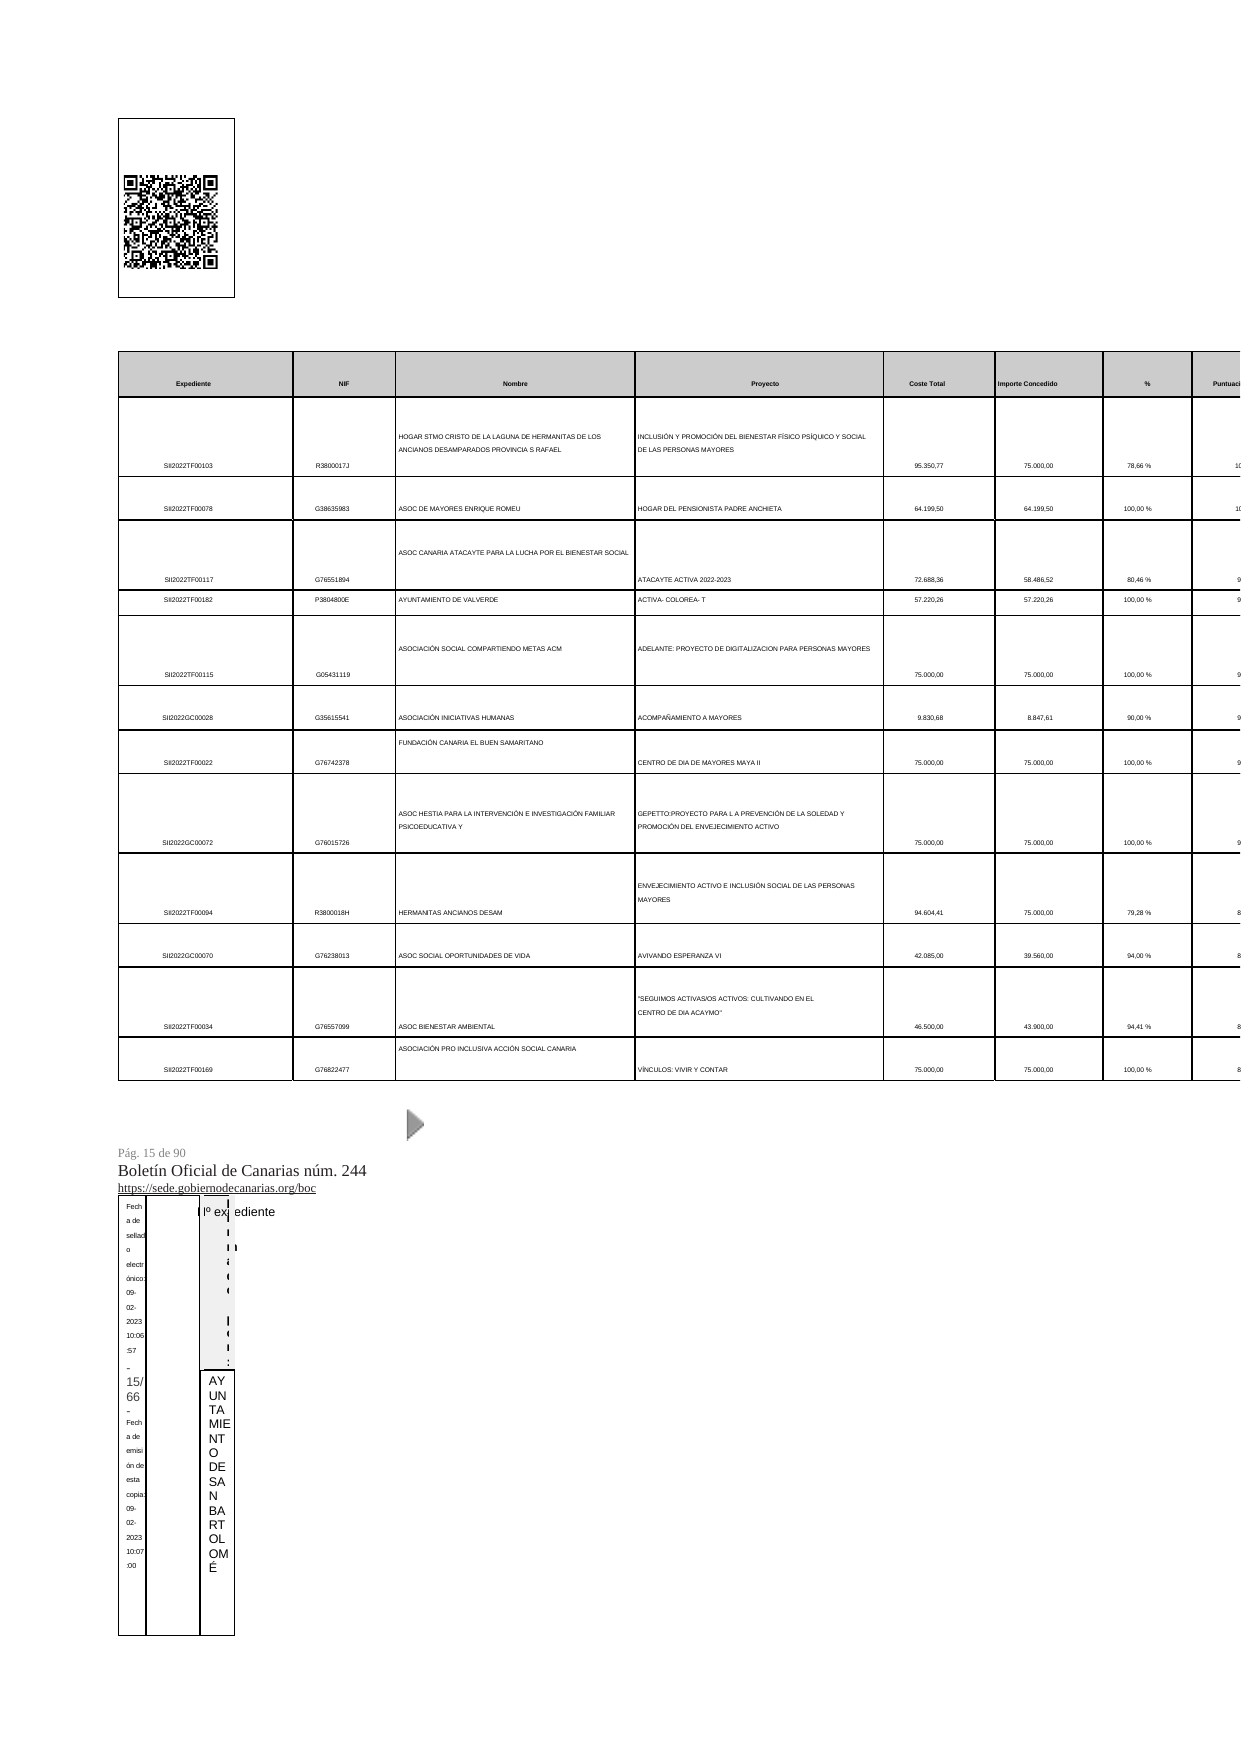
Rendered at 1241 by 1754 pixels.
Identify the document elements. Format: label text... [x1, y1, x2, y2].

table_cell SII2022TF00117 [119, 521, 292, 589]
table_cell 64.199,50 [884, 477, 994, 519]
table_header Fecha de sellado electrónico: 09-02-2023 10:06:57 - 15/66 - Fecha de emisión de esta copia: 09-02-2023 10:07:00 [119, 1196, 145, 1635]
table_cell 100,00 % [1104, 591, 1191, 615]
table_header Importe Concedido [996, 352, 1102, 396]
table_header Expediente [119, 352, 292, 396]
table_cell CENTRO DE DIA DE MAYORES MAYA II [636, 731, 883, 773]
table_cell 9,50 [1193, 686, 1240, 729]
table_cell 46.500,00 [884, 968, 994, 1036]
table_cell 58.486,52 [996, 521, 1102, 589]
table_cell SII2022GC00028 [119, 686, 292, 729]
table_cell ASOC DE MAYORES ENRIQUE ROMEU [396, 477, 634, 519]
text Pág. 15 de 90 [118, 1146, 1120, 1160]
table_cell AYUNTAMIENTO DE SAN BARTOLOMÉ [201, 1371, 234, 1635]
table_cell SII2022GC00072 [119, 774, 292, 852]
table_cell ASOCIACIÓN PRO INCLUSIVA ACCIÓN SOCIAL CANARIA [396, 1038, 634, 1080]
table_cell VÍNCULOS: VIVIR Y CONTAR [636, 1038, 883, 1080]
table_cell 9,20 [1193, 774, 1240, 852]
table_cell 75.000,00 [884, 774, 994, 852]
table_cell 57.220,26 [996, 591, 1102, 615]
table_cell 43.900,00 [996, 968, 1102, 1036]
table_cell G38635983 [294, 477, 395, 519]
table_cell 9,50 [1193, 591, 1240, 615]
table_cell ASOCIACIÓN SOCIAL COMPARTIENDO METAS ACM [396, 616, 634, 685]
table_header Nombre [396, 352, 634, 396]
table_cell 75.000,00 [996, 398, 1102, 476]
table_cell [119, 119, 234, 297]
table_cell 9.830,68 [884, 686, 994, 729]
table_cell HOGAR DEL PENSIONISTA PADRE ANCHIETA [636, 477, 883, 519]
table_header Nº expediente administrativo: 2023-000795 Código Seguro de Verificación (CSV): 573FB48B517A1D281565F61CCDD0056C Comprobación CSV: https://eadmin.sanbartolome.es/publico/documento/573FB48B517A1D281565F61CCDD0056C [147, 1196, 199, 1635]
table_cell P3804800E [294, 591, 395, 615]
table_cell ASOC BIENESTAR AMBIENTAL [396, 968, 634, 1036]
table_cell 9,50 [1193, 616, 1240, 685]
table_header Puntuación [1193, 352, 1240, 396]
table_cell SII2022TF00094 [119, 854, 292, 923]
table_cell 94,00 % [1104, 924, 1191, 966]
table_cell "SEGUIMOS ACTIVAS/OS ACTIVOS: CULTIVANDO EN EL CENTRO DE DIA ACAYMO" [636, 968, 883, 1036]
table_cell ASOCIACIÓN INICIATIVAS HUMANAS [396, 686, 634, 729]
table_cell 75.000,00 [884, 1038, 994, 1080]
table_cell ASOC SOCIAL OPORTUNIDADES DE VIDA [396, 924, 634, 966]
table_cell SII2022TF00022 [119, 731, 292, 773]
table_cell R3800018H [294, 854, 395, 923]
table_cell 75.000,00 [884, 731, 994, 773]
table_cell ACTIVA- COLOREA- T [636, 591, 883, 615]
table_cell 9,70 [1193, 521, 1240, 589]
table_cell SII2022TF00078 [119, 477, 292, 519]
text Boletín Oficial de Canarias núm. 244 [118, 1161, 1120, 1180]
table_cell ADELANTE: PROYECTO DE DIGITALIZACION PARA PERSONAS MAYORES [636, 616, 883, 685]
table_cell ACOMPAÑAMIENTO A MAYORES [636, 686, 883, 729]
table_cell SII2022TF00169 [119, 1038, 292, 1080]
table_cell 94,41 % [1104, 968, 1191, 1036]
table_cell 10,50 [1193, 398, 1240, 476]
table_cell G76742378 [294, 731, 395, 773]
table_cell 78,66 % [1104, 398, 1191, 476]
table_cell SII2022TF00034 [119, 968, 292, 1036]
table_cell 39.560,00 [996, 924, 1102, 966]
table_cell 10,20 [1193, 477, 1240, 519]
table_cell ATACAYTE ACTIVA 2022-2023 [636, 521, 883, 589]
table_cell 80,46 % [1104, 521, 1191, 589]
table_cell G76822477 [294, 1038, 395, 1080]
table_header NIF [294, 352, 395, 396]
table_cell 79,28 % [1104, 854, 1191, 923]
table_cell G35615541 [294, 686, 395, 729]
table_cell G76238013 [294, 924, 395, 966]
table_cell SII2022TF00182 [119, 591, 292, 615]
table_cell 100,00 % [1104, 774, 1191, 852]
table_cell ASOC HESTIA PARA LA INTERVENCIÓN E INVESTIGACIÓN FAMILIAR PSICOEDUCATIVA Y [396, 774, 634, 852]
table_cell AYUNTAMIENTO DE VALVERDE [396, 591, 634, 615]
table_cell GEPETTO:PROYECTO PARA L A PREVENCIÓN DE LA SOLEDAD Y PROMOCIÓN DEL ENVEJECIMIENTO ACTIVO [636, 774, 883, 852]
table_cell SII2022GC00070 [119, 924, 292, 966]
table_cell 8,50 [1193, 1038, 1240, 1080]
table_cell 75.000,00 [996, 731, 1102, 773]
table_header Coste Total [884, 352, 994, 396]
table_cell R3800017J [294, 398, 395, 476]
table_cell 95.350,77 [884, 398, 994, 476]
table_cell 75.000,00 [996, 1038, 1102, 1080]
table_cell FUNDACIÓN CANARIA EL BUEN SAMARITANO [396, 731, 634, 773]
table_cell 8.847,61 [996, 686, 1102, 729]
table_cell HERMANITAS ANCIANOS DESAM [396, 854, 634, 923]
table_cell ENVEJECIMIENTO ACTIVO E INCLUSIÓN SOCIAL DE LAS PERSONAS MAYORES [636, 854, 883, 923]
table_cell 75.000,00 [996, 616, 1102, 685]
table_header % [1104, 352, 1191, 396]
table_cell 75.000,00 [884, 616, 994, 685]
table_cell 75.000,00 [996, 854, 1102, 923]
table_cell 100,00 % [1104, 1038, 1191, 1080]
table_cell 90,00 % [1104, 686, 1191, 729]
table_cell 9,40 [1193, 731, 1240, 773]
table_cell 8,70 [1193, 924, 1240, 966]
table_cell HOGAR STMO CRISTO DE LA LAGUNA DE HERMANITAS DE LOS ANCIANOS DESAMPARADOS PROVINCIA S RAFAEL [396, 398, 634, 476]
table_cell G76015726 [294, 774, 395, 852]
table_cell SII2022TF00115 [119, 616, 292, 685]
table_cell 57.220,26 [884, 591, 994, 615]
table_cell 64.199,50 [996, 477, 1102, 519]
table_cell 72.688,36 [884, 521, 994, 589]
table_cell 100,00 % [1104, 477, 1191, 519]
table_cell INCLUSIÓN Y PROMOCIÓN DEL BIENESTAR FÍSICO PSÍQUICO Y SOCIAL DE LAS PERSONAS MAYORES [636, 398, 883, 476]
table_header Proyecto [636, 352, 883, 396]
table_cell G76551894 [294, 521, 395, 589]
table_cell SII2022TF00103 [119, 398, 292, 476]
table_cell AVIVANDO ESPERANZA VI [636, 924, 883, 966]
table_cell 100,00 % [1104, 731, 1191, 773]
table_cell 94.604,41 [884, 854, 994, 923]
text https://sede.gobiernodecanarias.org/boc [118, 1181, 1120, 1195]
table_cell ASOC CANARIA ATACAYTE PARA LA LUCHA POR EL BIENESTAR SOCIAL [396, 521, 634, 589]
table_cell G05431119 [294, 616, 395, 685]
table_header Firmado por: [204, 1196, 229, 1369]
table_cell 8,70 [1193, 854, 1240, 923]
table_cell 42.085,00 [884, 924, 994, 966]
table_cell 75.000,00 [996, 774, 1102, 852]
table_cell 100,00 % [1104, 616, 1191, 685]
table_cell 8,70 [1193, 968, 1240, 1036]
table_cell G76557099 [294, 968, 395, 1036]
